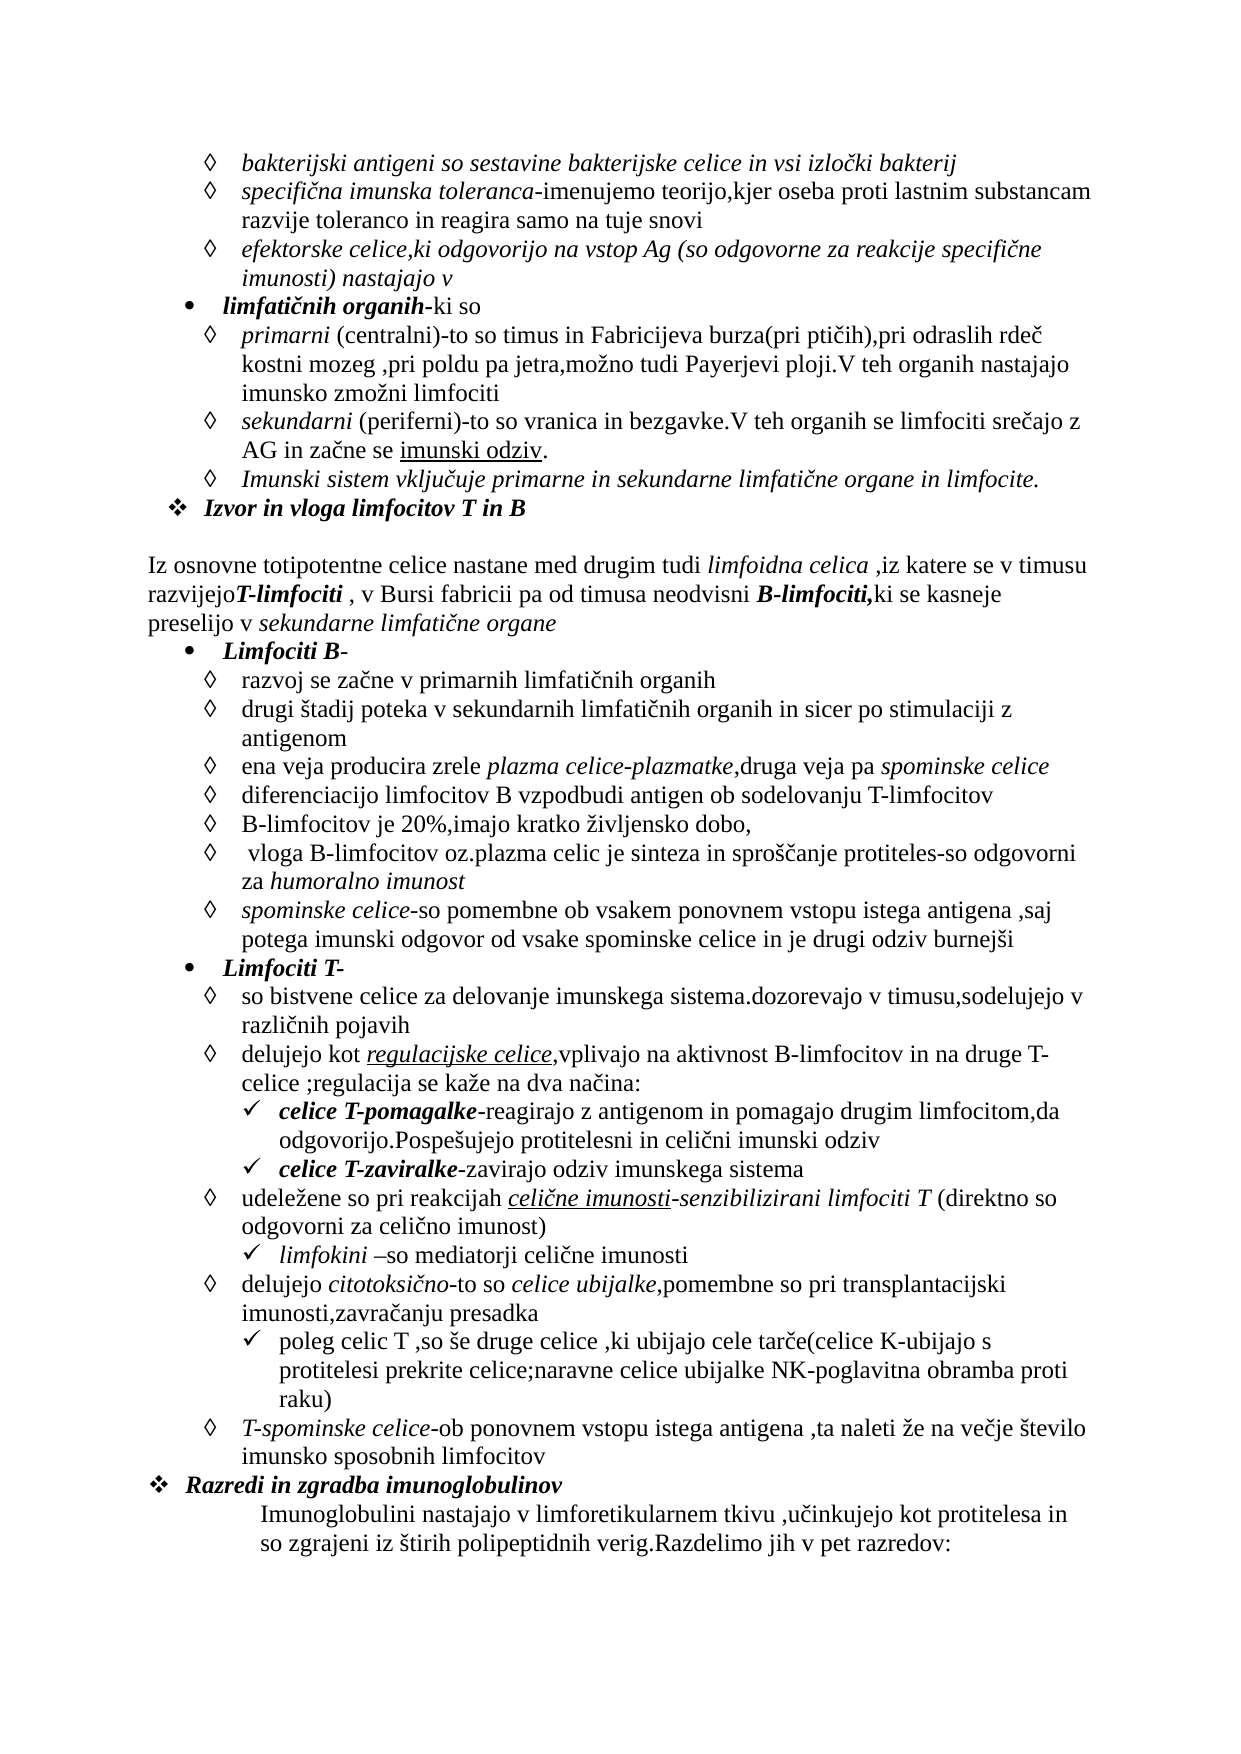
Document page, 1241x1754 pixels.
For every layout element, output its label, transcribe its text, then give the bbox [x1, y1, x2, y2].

list Razredi in zgradba imunoglobulinov [148, 1470, 1093, 1499]
text Iz osnovne totipotentne celice nastane med drugim tudi limfoidna celica ,iz katere se v timusu razvijejoT-limfociti , v Bursi fabricii pa od timusa neodvisni B-limfociti,ki se kasneje preselijo v sekundarne limfatične organe [148, 550, 1093, 636]
list vloga B-limfocitov oz.plazma celic je sinteza in sproščanje protiteles-so odgovorni za humoralno imunost [204, 838, 1093, 895]
list specifična imunska toleranca-imenujemo teorijo,kjer oseba proti lastnim substancam razvije toleranco in reagira samo na tuje snovi [204, 176, 1093, 234]
list Limfociti B- [185, 636, 1093, 665]
list ena veja producira zrele plazma celice-plazmatke,druga veja pa spominske celice [204, 751, 1093, 780]
list diferenciacijo limfocitov B vzpodbudi antigen ob sodelovanju T-limfocitov [204, 780, 1093, 809]
list spominske celice-so pomembne ob vsakem ponovnem vstopu istega antigena ,saj potega imunski odgovor od vsake spominske celice in je drugi odziv burnejši [204, 895, 1093, 953]
list limfokini –so mediatorji celične imunosti [241, 1240, 1093, 1269]
list udeležene so pri reakcijah celične imunosti-senzibilizirani limfociti T (direktno so odgovorni za celično imunost) [204, 1183, 1093, 1240]
list Limfociti T- [185, 953, 1093, 981]
list delujejo kot regulacijske celice,vplivajo na aktivnost B-limfocitov in na druge T-celice ;regulacija se kaže na dva načina: [204, 1039, 1093, 1096]
list delujejo citotoksično-to so celice ubijalke,pomembne so pri transplantacijski imunosti,zavračanju presadka [204, 1269, 1093, 1326]
list efektorske celice,ki odgovorijo na vstop Ag (so odgovorne za reakcije specifične imunosti) nastajajo v [204, 234, 1093, 291]
list T-spominske celice-ob ponovnem vstopu istega antigena ,ta naleti že na večje število imunsko sposobnih limfocitov [204, 1413, 1093, 1470]
text Imunoglobulini nastajajo v limforetikularnem tkivu ,učinkujejo kot protitelesa in so zgrajeni iz štirih polipeptidnih verig.Razdelimo jih v pet razredov: [260, 1499, 1093, 1556]
list limfatičnih organih-ki so [185, 291, 1093, 320]
list so bistvene celice za delovanje imunskega sistema.dozorevajo v timusu,sodelujejo v različnih pojavih [204, 981, 1093, 1039]
list drugi štadij poteka v sekundarnih limfatičnih organih in sicer po stimulaciji z antigenom [204, 694, 1093, 751]
list celice T-zaviralke-zavirajo odziv imunskega sistema [241, 1154, 1093, 1183]
list bakterijski antigeni so sestavine bakterijske celice in vsi izločki bakterij [204, 148, 1093, 176]
list Izvor in vloga limfocitov T in B [166, 493, 1093, 521]
list sekundarni (periferni)-to so vranica in bezgavke.V teh organih se limfociti srečajo z AG in začne se imunski odziv. [204, 406, 1093, 464]
list celice T-pomagalke-reagirajo z antigenom in pomagajo drugim limfocitom,da odgovorijo.Pospešujejo protitelesni in celični imunski odziv [241, 1096, 1093, 1154]
list primarni (centralni)-to so timus in Fabricijeva burza(pri ptičih),pri odraslih rdeč kostni mozeg ,pri poldu pa jetra,možno tudi Payerjevi ploji.V teh organih nastajajo imunsko zmožni limfociti [204, 320, 1093, 406]
list poleg celic T ,so še druge celice ,ki ubijajo cele tarče(celice K-ubijajo s protitelesi prekrite celice;naravne celice ubijalke NK-poglavitna obramba proti raku) [241, 1326, 1093, 1413]
list B-limfocitov je 20%,imajo kratko življensko dobo, [204, 809, 1093, 838]
list Imunski sistem vključuje primarne in sekundarne limfatične organe in limfocite. [204, 464, 1093, 493]
list razvoj se začne v primarnih limfatičnih organih [204, 665, 1093, 694]
